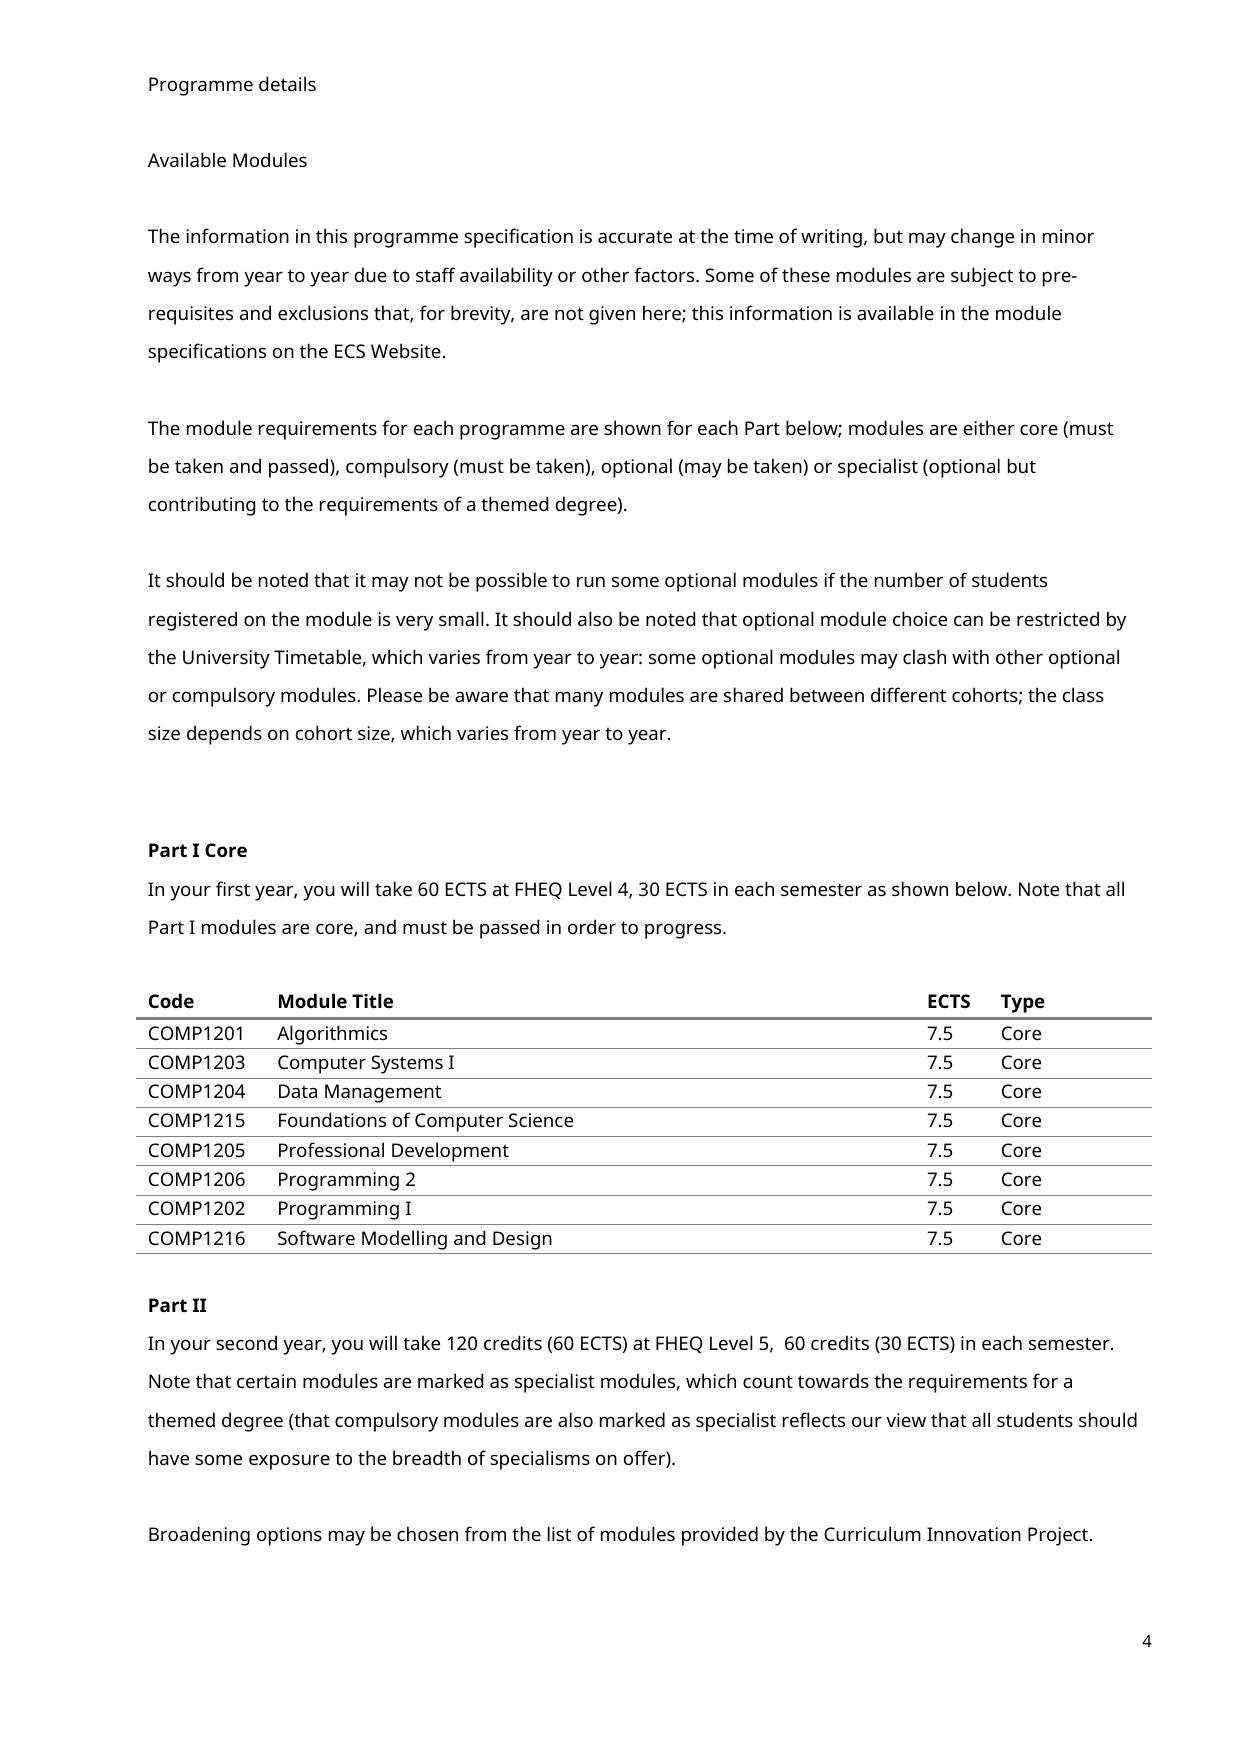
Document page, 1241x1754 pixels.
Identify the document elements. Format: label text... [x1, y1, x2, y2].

table_cell COMP1216 [136, 1225, 266, 1253]
table_cell Part II In your second year, you will take 120 credits (60 ECTS) at FHEQ Level 5, 60 credits (30 ECTS) in each semester. Note that certain modules are marked as specialist modules, which count towards the requirements for a themed degree (that compulsory modules are also marked as specialist reflects our view that all students should have some exposure to the breadth of specialisms on offer). Broadening options may be chosen from the list of modules provided by the Curriculum Innovation Project. [136, 1254, 1152, 1600]
table_cell Core [989, 1049, 1152, 1077]
table_header Programme details Available Modules The information in this programme specification is accurate at the time of writing, but may change in minor ways from year to year due to staff availability or other factors. Some of these modules are subject to pre- requisites and exclusions that, for brevity, are not given here; this information is available in the module specifications on the ECS Website. The module requirements for each programme are shown for each Part below; modules are either core (must be taken and passed), compulsory (must be taken), optional (may be taken) or specialist (optional but contributing to the requirements of a themed degree). It should be noted that it may not be possible to run some optional modules if the number of students registered on the module is very small. It should also be noted that optional module choice can be restricted by the University Timetable, which varies from year to year: some optional modules may clash with other optional or compulsory modules. Please be aware that many modules are shared between different cohorts; the class size depends on cohort size, which varies from year to year. [136, 71, 1152, 799]
table_cell 7.5 [916, 1079, 989, 1107]
table_cell ECTS [916, 989, 989, 1017]
table_cell Core [989, 1108, 1152, 1136]
table_cell 7.5 [916, 1196, 989, 1224]
table_cell Type [989, 989, 1152, 1017]
table_cell COMP1205 [136, 1137, 266, 1165]
table_cell Programming 2 [266, 1166, 916, 1194]
table_cell 7.5 [916, 1166, 989, 1194]
table_cell COMP1201 [136, 1020, 266, 1048]
table_cell Programming I [266, 1196, 916, 1224]
table_cell Core [989, 1166, 1152, 1194]
table_cell COMP1206 [136, 1166, 266, 1194]
table_cell COMP1202 [136, 1196, 266, 1224]
table_cell Code [136, 989, 266, 1017]
table_cell Computer Systems I [266, 1049, 916, 1077]
table_cell Core [989, 1137, 1152, 1165]
table_cell COMP1215 [136, 1108, 266, 1136]
table_cell Core [989, 1020, 1152, 1048]
table_cell Core [989, 1196, 1152, 1224]
table_cell COMP1204 [136, 1079, 266, 1107]
table_cell 7.5 [916, 1020, 989, 1048]
table_cell Module Title [266, 989, 916, 1017]
table_cell 7.5 [916, 1225, 989, 1253]
table_cell Data Management [266, 1079, 916, 1107]
table_cell Software Modelling and Design [266, 1225, 916, 1253]
table_cell 7.5 [916, 1108, 989, 1136]
table_cell Foundations of Computer Science [266, 1108, 916, 1136]
table_cell Core [989, 1225, 1152, 1253]
table_cell 7.5 [916, 1049, 989, 1077]
table_cell Core [989, 1079, 1152, 1107]
table_cell COMP1203 [136, 1049, 266, 1077]
table_cell Part I Core In your first year, you will take 60 ECTS at FHEQ Level 4, 30 ECTS in each semester as shown below. Note that all Part I modules are core, and must be passed in order to progress. [136, 799, 1152, 988]
table_cell Professional Development [266, 1137, 916, 1165]
table_cell Algorithmics [266, 1020, 916, 1048]
table_cell 7.5 [916, 1137, 989, 1165]
